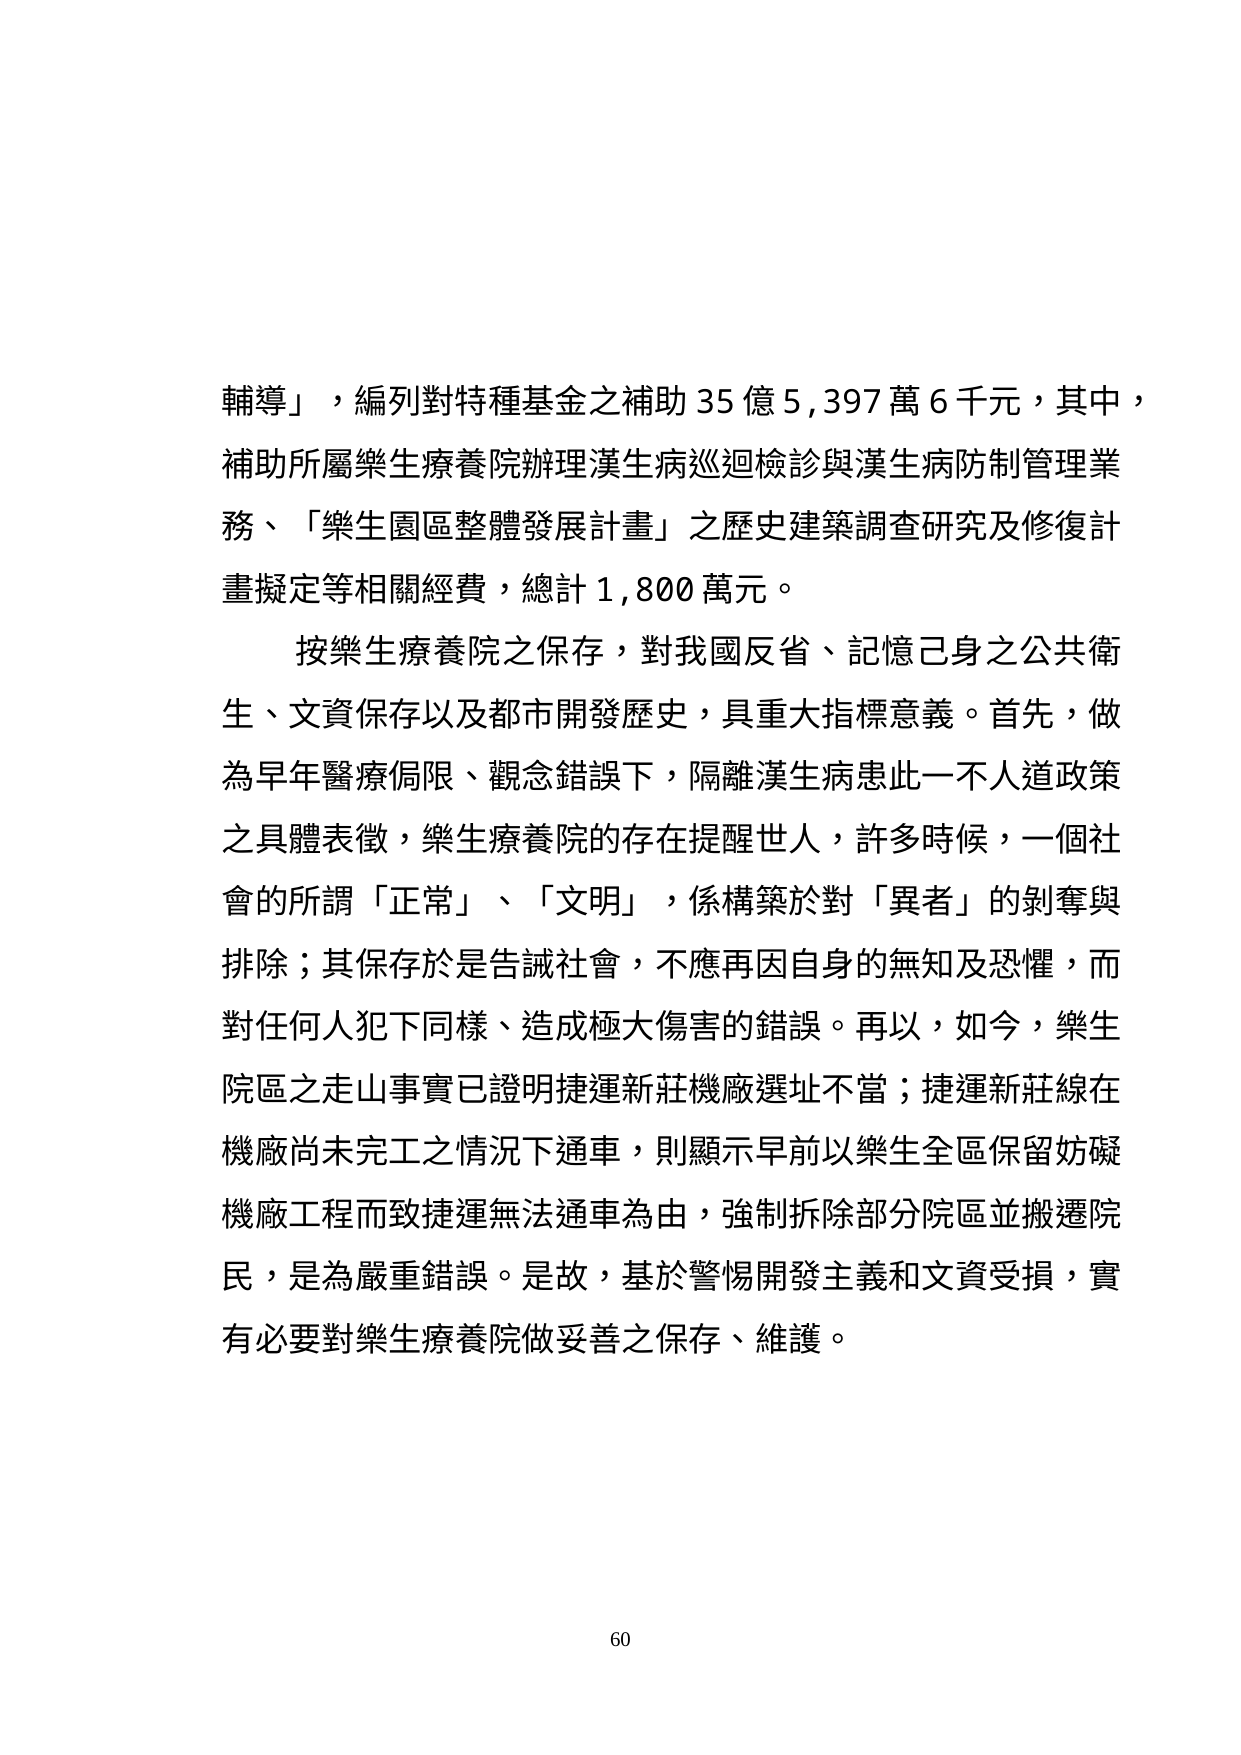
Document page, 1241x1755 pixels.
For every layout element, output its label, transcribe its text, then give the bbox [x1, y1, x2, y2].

text 36.106年度衛生福利部「醫院營運業務」計畫項下「醫院營運輔導」，編列對特種基金之補助35億5,397萬6千元，其中，補助所屬樂生療養院辦理漢生病巡迴檢診與漢生病防制管理業務、「樂生園區整體發展計畫」之歷史建築調查研究及修復計畫擬定等相關經費，總計1,800萬元。 [177, 358, 1122, 608]
text 按樂生療養院之保存，對我國反省、記憶己身之公共衛生、文資保存以及都市開發歷史，具重大指標意義。首先，做為早年醫療侷限、觀念錯誤下，隔離漢生病患此一不人道政策之具體表徵，樂生療養院的存在提醒世人，許多時候，一個社會的所謂「正常」、「文明」，係構築於對「異者」的剝奪與排除；其保存於是告誡社會，不應再因自身的無知及恐懼，而對任何人犯下同樣、造成極大傷害的錯誤。再以，如今，樂生院區之走山事實已證明捷運新莊機廠選址不當；捷運新莊線在機廠尚未完工之情況下通車，則顯示早前以樂生全區保留妨礙機廠工程而致捷運無法通車為由，強制拆除部分院區並搬遷院民，是為嚴重錯誤。是故，基於警惕開發主義和文資受損，實有必要對樂生療養院做妥善之保存、維護。 [221, 608, 1122, 1358]
